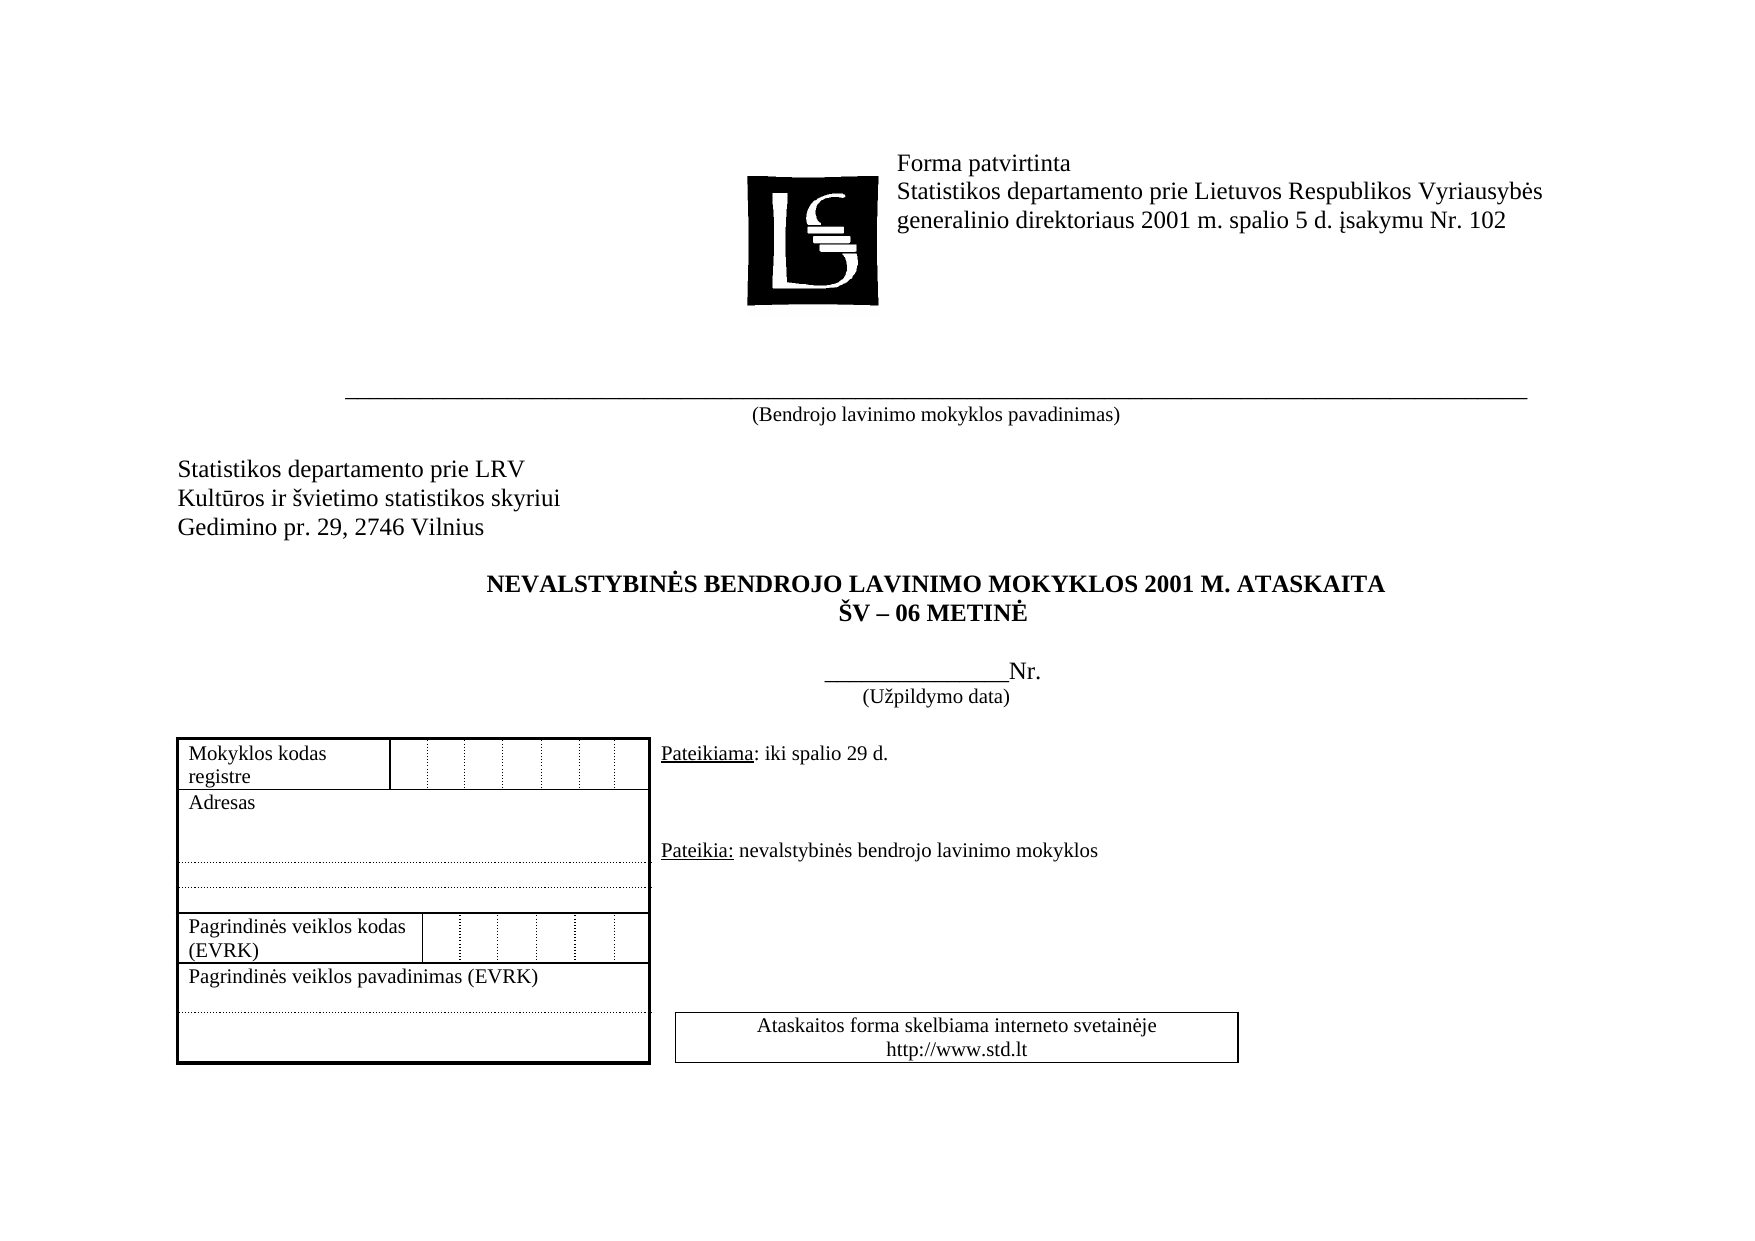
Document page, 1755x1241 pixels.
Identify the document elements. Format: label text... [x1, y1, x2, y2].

table_cell [651, 1012, 675, 1061]
table_cell [614, 914, 648, 962]
table_cell Adresas [179, 790, 648, 862]
text Statistikos departamento prie LRV [177, 454, 1695, 483]
table_cell [651, 862, 680, 887]
table_cell [536, 914, 575, 962]
table_cell [179, 1012, 648, 1061]
table_header Mokyklos kodas registre [179, 740, 389, 788]
table_header [580, 740, 614, 788]
table_cell [675, 962, 1238, 988]
table_cell [651, 988, 675, 1012]
text (Užpildymo data) [177, 684, 1695, 708]
text (Bendrojo lavinimo mokyklos pavadinimas) [177, 402, 1695, 426]
table_header [541, 740, 579, 788]
table_header [614, 740, 648, 788]
table_cell [179, 862, 648, 887]
table_cell [460, 914, 498, 962]
table_cell Pagrindinės veiklos kodas (EVRK) [179, 914, 422, 962]
table_cell [675, 988, 1238, 1012]
table_header Pateikiama: iki spalio 29 d. [651, 737, 1238, 837]
table_header [391, 740, 427, 788]
text NEVALSTYBINĖS BENDROJO LAVINIMO MOKYKLOS 2001 m. ataskaita [177, 569, 1695, 598]
table_cell [179, 988, 648, 1012]
table_header Forma patvirtinta Statistikos departamento prie Lietuvos Respublikos Vyriausybės generalinio direktoriaus 2001 m. spalio 5 d. įsakymu Nr. 102 [885, 148, 1595, 315]
table_cell [651, 912, 1238, 962]
text ŠV – 06 metinė [177, 598, 1695, 627]
table_cell [423, 914, 460, 962]
table_cell Ataskaitos forma skelbiama interneto svetainėje http://www.std.lt [676, 1013, 1237, 1061]
table_cell [680, 887, 1238, 912]
text Nr. [177, 656, 1695, 684]
text Kultūros ir švietimo statistikos skyriui [177, 483, 1695, 512]
table_header [503, 740, 541, 788]
text Gedimino pr. 29, 2746 Vilnius [177, 512, 1695, 541]
table_header [465, 740, 503, 788]
table_cell [498, 914, 536, 962]
table_cell [179, 887, 648, 912]
table_cell [651, 962, 675, 988]
table_cell [680, 862, 1238, 887]
table_header [427, 740, 464, 788]
table_cell [575, 914, 614, 962]
table_header [177, 148, 885, 315]
table_cell Pagrindinės veiklos pavadinimas (EVRK) [179, 964, 648, 988]
table_cell Pateikia: nevalstybinės bendrojo lavinimo mokyklos [651, 837, 1238, 862]
table_cell [651, 887, 680, 912]
